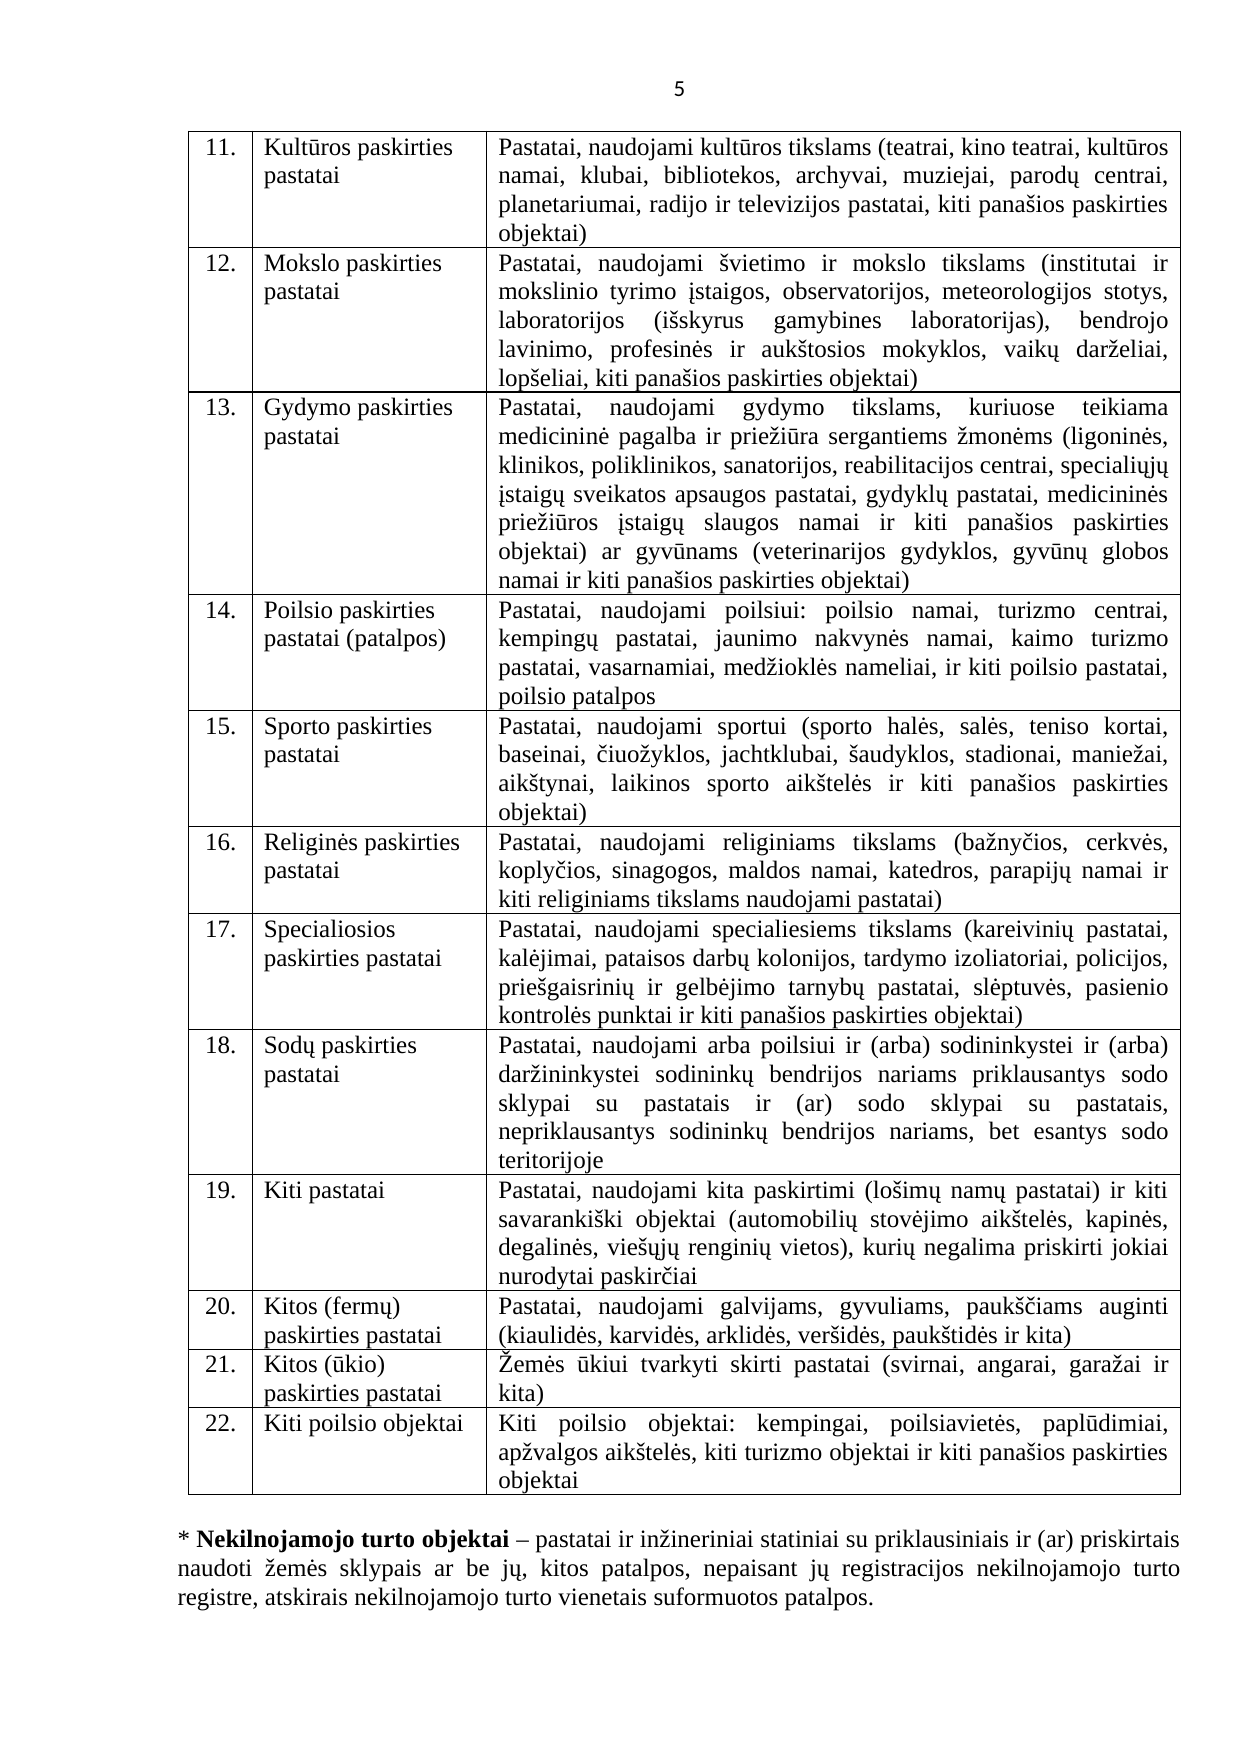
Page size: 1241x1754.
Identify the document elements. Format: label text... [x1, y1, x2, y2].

table_cell Pastatai, naudojami gydymo tikslams, kuriuose teikiama medicininė pagalba ir priežiūra sergantiems žmonėms (ligoninės, klinikos, poliklinikos, sanatorijos, reabilitacijos centrai, specialiųjų įstaigų sveikatos apsaugos pastatai, gydyklų pastatai, medicininės priežiūros įstaigų slaugos namai ir kiti panašios paskirties objektai) ar gyvūnams (veterinarijos gydyklos, gyvūnų globos namai ir kiti panašios paskirties objektai) [487, 393, 1180, 594]
table_cell 16. [189, 827, 252, 913]
table_cell Specialiosios paskirties pastatai [253, 914, 486, 1029]
table_cell 18. [189, 1030, 252, 1174]
table_cell 17. [189, 914, 252, 1029]
table_cell 19. [189, 1175, 252, 1290]
table_cell Poilsio paskirties pastatai (patalpos) [253, 595, 486, 710]
table_cell Pastatai, naudojami švietimo ir mokslo tikslams (institutai ir mokslinio tyrimo įstaigos, observatorijos, meteorologijos stotys, laboratorijos (išskyrus gamybines laboratorijas), bendrojo lavinimo, profesinės ir aukštosios mokyklos, vaikų darželiai, lopšeliai, kiti panašios paskirties objektai) [487, 248, 1180, 391]
table_cell Sodų paskirties pastatai [253, 1030, 486, 1174]
table_cell Sporto paskirties pastatai [253, 711, 486, 826]
table_cell Kiti pastatai [253, 1175, 486, 1290]
table_cell 15. [189, 711, 252, 826]
table_cell 14. [189, 595, 252, 710]
table_cell 11. [189, 132, 252, 247]
table_cell Kitos (fermų) paskirties pastatai [253, 1291, 486, 1348]
table_cell 20. [189, 1291, 252, 1348]
text * Nekilnojamojo turto objektai – pastatai ir inžineriniai statiniai su priklausiniais ir (ar) priskirtais naudoti žemės sklypais ar be jų, kitos patalpos, nepaisant jų registracijos nekilnojamojo turto registre, atskirais nekilnojamojo turto vienetais suformuotos patalpos. [177, 1524, 1181, 1610]
table_cell Kitos (ūkio) paskirties pastatai [253, 1350, 486, 1407]
table_cell 22. [189, 1408, 252, 1494]
table_cell Pastatai, naudojami arba poilsiui ir (arba) sodininkystei ir (arba) daržininkystei sodininkų bendrijos nariams priklausantys sodo sklypai su pastatais ir (ar) sodo sklypai su pastatais, nepriklausantys sodininkų bendrijos nariams, bet esantys sodo teritorijoje [487, 1030, 1180, 1174]
table_cell Kiti poilsio objektai: kempingai, poilsiavietės, paplūdimiai, apžvalgos aikštelės, kiti turizmo objektai ir kiti panašios paskirties objektai [487, 1408, 1180, 1494]
table_cell 21. [189, 1350, 252, 1407]
table_cell Gydymo paskirties pastatai [253, 393, 486, 594]
table_cell Pastatai, naudojami specialiesiems tikslams (kareivinių pastatai, kalėjimai, pataisos darbų kolonijos, tardymo izoliatoriai, policijos, priešgaisrinių ir gelbėjimo tarnybų pastatai, slėptuvės, pasienio kontrolės punktai ir kiti panašios paskirties objektai) [487, 914, 1180, 1029]
table_cell Pastatai, naudojami kita paskirtimi (lošimų namų pastatai) ir kiti savarankiški objektai (automobilių stovėjimo aikštelės, kapinės, degalinės, viešųjų renginių vietos), kurių negalima priskirti jokiai nurodytai paskirčiai [487, 1175, 1180, 1290]
table_cell Religinės paskirties pastatai [253, 827, 486, 913]
table_cell Pastatai, naudojami sportui (sporto halės, salės, teniso kortai, baseinai, čiuožyklos, jachtklubai, šaudyklos, stadionai, maniežai, aikštynai, laikinos sporto aikštelės ir kiti panašios paskirties objektai) [487, 711, 1180, 826]
table_cell Pastatai, naudojami religiniams tikslams (bažnyčios, cerkvės, koplyčios, sinagogos, maldos namai, katedros, parapijų namai ir kiti religiniams tikslams naudojami pastatai) [487, 827, 1180, 913]
table_cell 12. [189, 248, 252, 391]
table_cell Pastatai, naudojami galvijams, gyvuliams, paukščiams auginti (kiaulidės, karvidės, arklidės, veršidės, paukštidės ir kita) [487, 1291, 1180, 1348]
table_cell Pastatai, naudojami kultūros tikslams (teatrai, kino teatrai, kultūros namai, klubai, bibliotekos, archyvai, muziejai, parodų centrai, planetariumai, radijo ir televizijos pastatai, kiti panašios paskirties objektai) [487, 132, 1180, 247]
table_cell Žemės ūkiui tvarkyti skirti pastatai (svirnai, angarai, garažai ir kita) [487, 1350, 1180, 1407]
table_cell 13. [189, 393, 252, 594]
table_cell Mokslo paskirties pastatai [253, 248, 486, 391]
table_cell Pastatai, naudojami poilsiui: poilsio namai, turizmo centrai, kempingų pastatai, jaunimo nakvynės namai, kaimo turizmo pastatai, vasarnamiai, medžioklės nameliai, ir kiti poilsio pastatai, poilsio patalpos [487, 595, 1180, 710]
table_cell Kiti poilsio objektai [253, 1408, 486, 1494]
table_cell Kultūros paskirties pastatai [253, 132, 486, 247]
